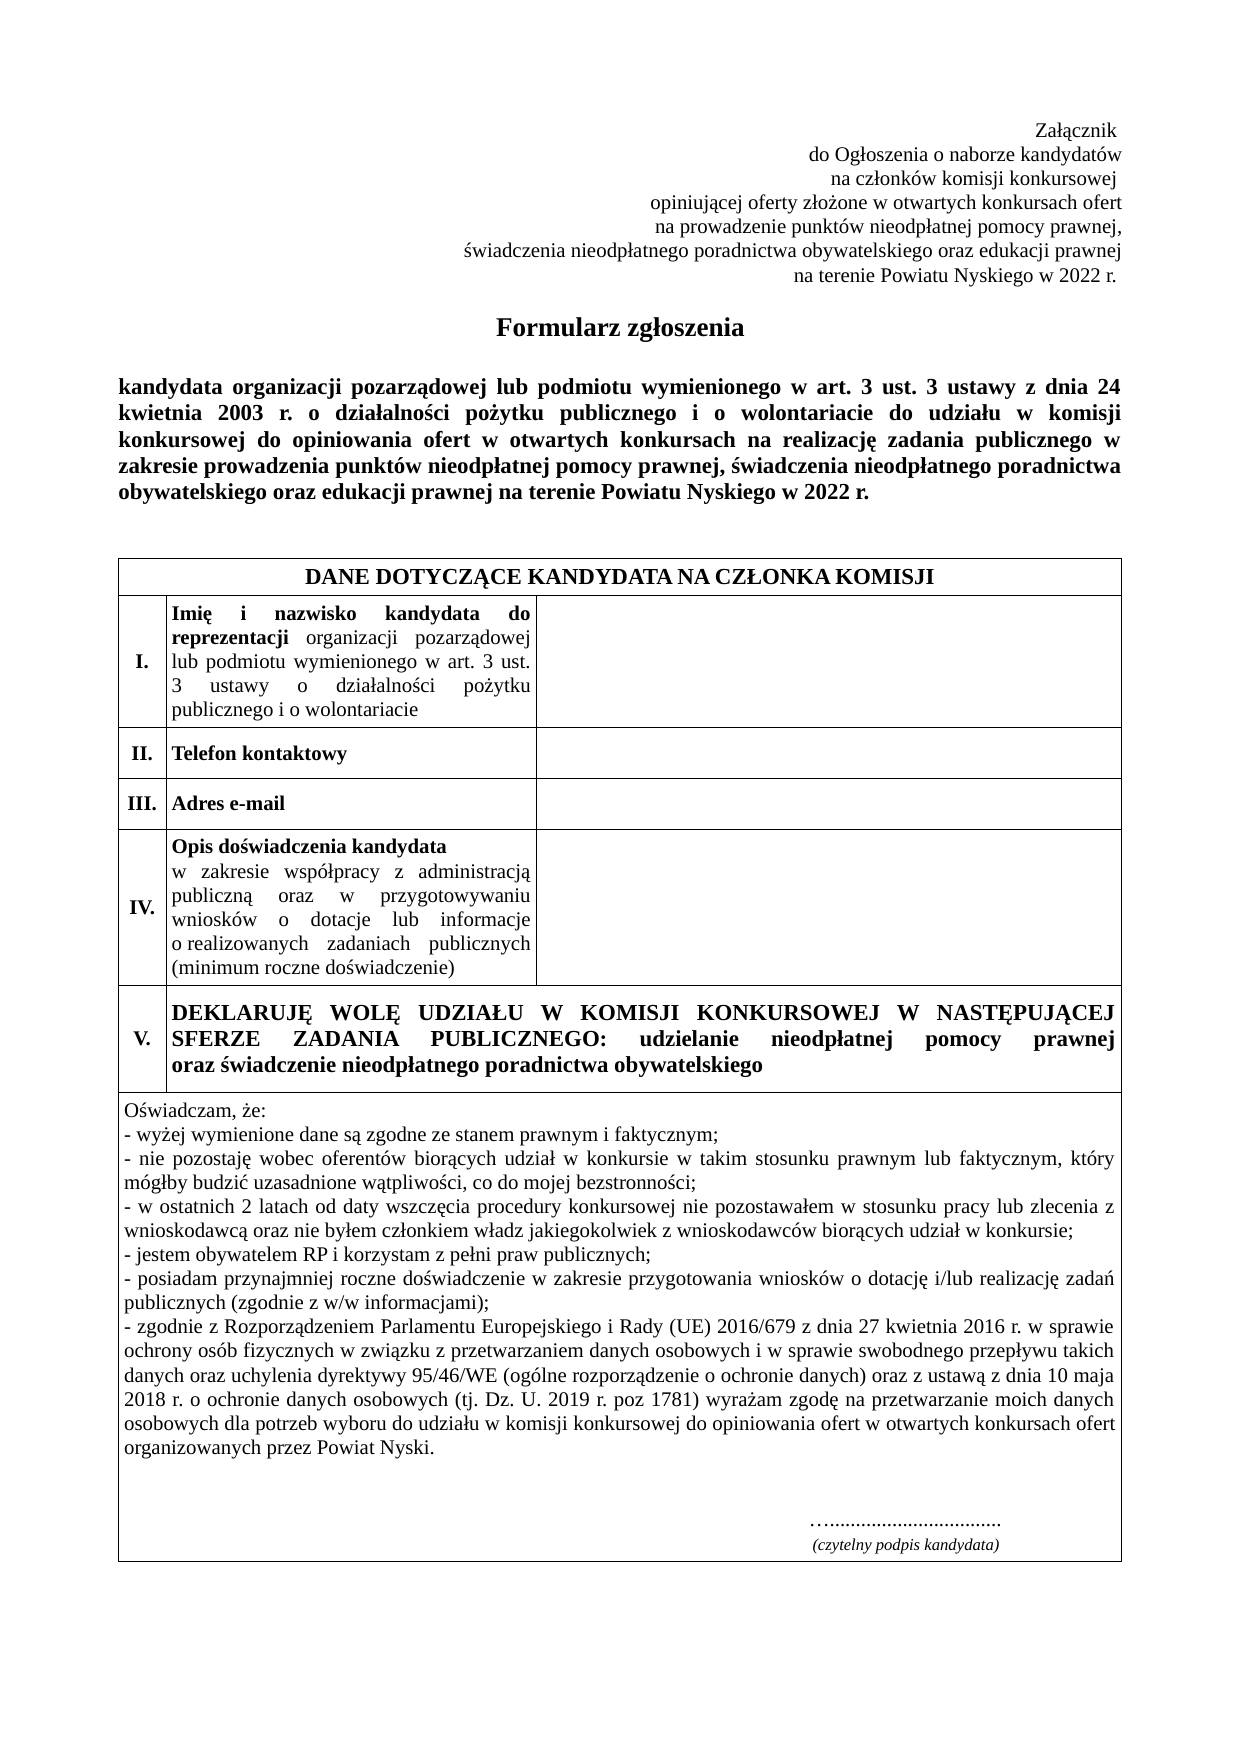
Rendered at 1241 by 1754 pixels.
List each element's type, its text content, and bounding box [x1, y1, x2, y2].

text opiniującej oferty złożone w otwartych konkursach ofert [118, 190, 1122, 214]
text na prowadzenie punktów nieodpłatnej pomocy prawnej, [118, 214, 1122, 238]
text Załącznik [118, 118, 1122, 142]
text kandydata organizacji pozarządowej lub podmiotu wymienionego w art. 3 ust. 3 ustawy z dnia 24 kwietnia 2003 r. o działalności pożytku publicznego i o wolontariacie do udziału w komisji konkursowej do opiniowania ofert w otwartych konkursach na realizację zadania publicznego w zakresie prowadzenia punktów nieodpłatnej pomocy prawnej, świadczenia nieodpłatnego poradnictwa obywatelskiego oraz edukacji prawnej na terenie Powiatu Nyskiego w 2022 r. [118, 373, 1122, 505]
table_cell Imię i nazwisko kandydata do reprezentacji organizacji pozarządowej lub podmiotu wymienionego w art. 3 ust. 3 ustawy o działalności pożytku publicznego i o wolontariacie [167, 596, 536, 727]
table_cell IV. [119, 830, 166, 984]
table_cell Adres e-mail [167, 779, 536, 829]
table_cell [537, 779, 1121, 829]
text na członków komisji konkursowej [118, 166, 1122, 190]
table_header DANE DOTYCZĄCE KANDYDATA NA CZŁONKA KOMISJI [119, 559, 1121, 595]
table_cell Telefon kontaktowy [167, 728, 536, 778]
table_cell [537, 830, 1121, 984]
text Formularz zgłoszenia [118, 311, 1122, 342]
table_cell V. [119, 986, 166, 1092]
text do Ogłoszenia o naborze kandydatów [118, 142, 1122, 166]
table_cell Oświadczam, że: - wyżej wymienione dane są zgodne ze stanem prawnym i faktycznym; - nie pozostaję wobec oferentów biorących udział w konkursie w takim stosunku prawnym lub faktycznym, który mógłby budzić uzasadnione wątpliwości, co do mojej bezstronności; - w ostatnich 2 latach od daty wszczęcia procedury konkursowej nie pozostawałem w stosunku pracy lub zlecenia z wnioskodawcą oraz nie byłem członkiem władz jakiegokolwiek z wnioskodawców biorących udział w konkursie; - jestem obywatelem RP i korzystam z pełni praw publicznych; - posiadam przynajmniej roczne doświadczenie w zakresie przygotowania wniosków o dotację i/lub realizację zadań publicznych (zgodnie z w/w informacjami); - zgodnie z Rozporządzeniem Parlamentu Europejskiego i Rady (UE) 2016/679 z dnia 27 kwietnia 2016 r. w sprawie ochrony osób fizycznych w związku z przetwarzaniem danych osobowych i w sprawie swobodnego przepływu takich danych oraz uchylenia dyrektywy 95/46/WE (ogólne rozporządzenie o ochronie danych) oraz z ustawą z dnia 10 maja 2018 r. o ochronie danych osobowych (tj. Dz. U. 2019 r. poz 1781) wyrażam zgodę na przetwarzanie moich danych osobowych dla potrzeb wyboru do udziału w komisji konkursowej do opiniowania ofert w otwartych konkursach ofert organizowanych przez Powiat Nyski. …................................. (czytelny podpis kandydata) [119, 1093, 1121, 1561]
table_cell II. [119, 728, 166, 778]
text świadczenia nieodpłatnego poradnictwa obywatelskiego oraz edukacji prawnej [118, 238, 1122, 262]
table_cell DEKLARUJĘ WOLĘ UDZIAŁU W KOMISJI KONKURSOWEJ W NASTĘPUJĄCEJ SFERZE ZADANIA PUBLICZNEGO: udzielanie nieodpłatnej pomocy prawnej oraz świadczenie nieodpłatnego poradnictwa obywatelskiego [167, 986, 1121, 1092]
table_cell III. [119, 779, 166, 829]
text na terenie Powiatu Nyskiego w 2022 r. [118, 262, 1122, 287]
table_cell [537, 728, 1121, 778]
table_cell I. [119, 596, 166, 727]
table_cell Opis doświadczenia kandydata w zakresie współpracy z administracją publiczną oraz w przygotowywaniu wniosków o dotacje lub informacje o realizowanych zadaniach publicznych (minimum roczne doświadczenie) [167, 830, 536, 984]
table_cell [537, 596, 1121, 727]
